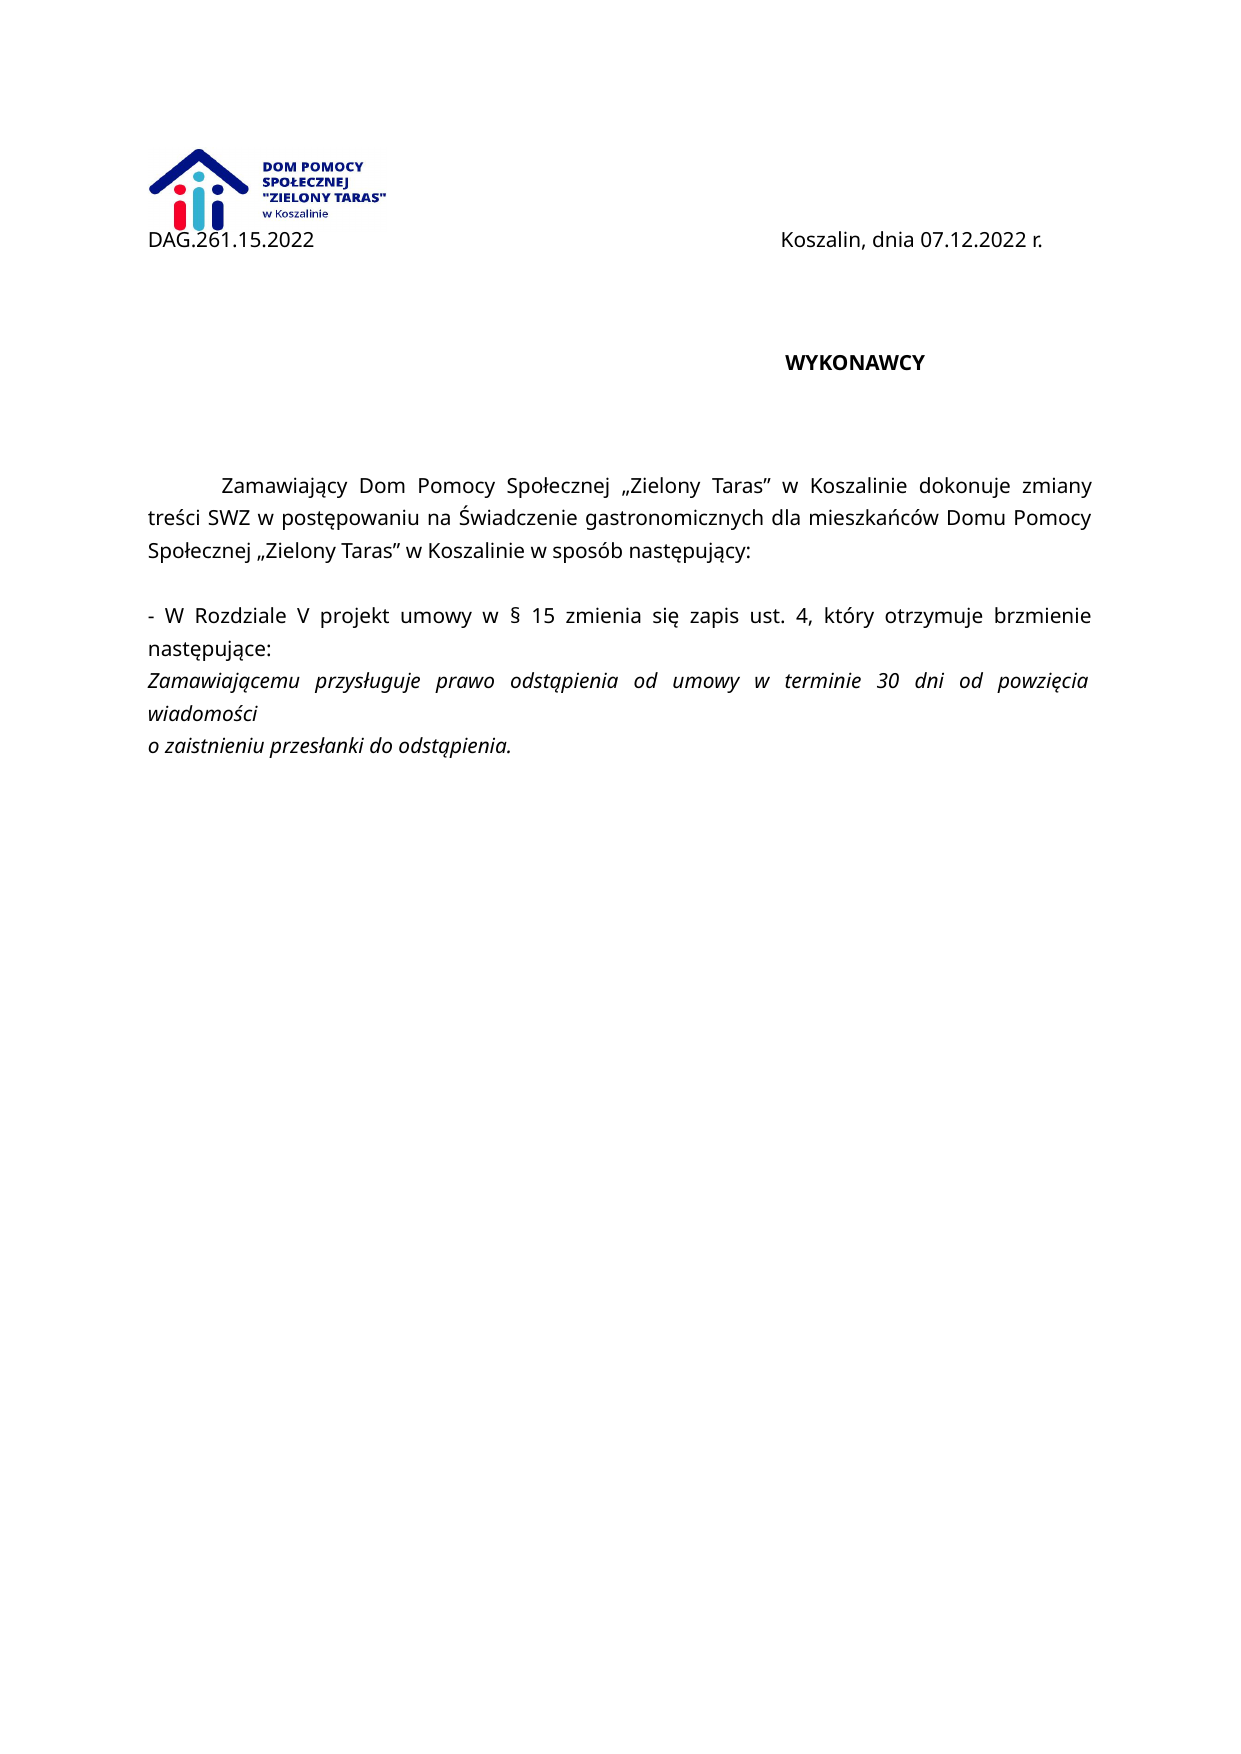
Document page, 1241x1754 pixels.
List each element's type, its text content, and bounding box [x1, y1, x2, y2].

text DAG.261.15.2022 Koszalin, dnia 07.12.2022 r. [148, 225, 1093, 253]
text WYKONAWCY [148, 348, 1093, 376]
text Zamawiający Dom Pomocy Społecznej „Zielony Taras” w Koszalinie dokonuje zmiany treści SWZ w postępowaniu na Świadczenie gastronomicznych dla mieszkańców Domu Pomocy Społecznej „Zielony Taras” w Koszalinie w sposób następujący: [148, 471, 1093, 564]
text - W Rozdziale V projekt umowy w § 15 zmienia się zapis ust. 4, który otrzymuje brzmienie następujące: [148, 601, 1093, 662]
text Zamawiającemu przysługuje prawo odstąpienia od umowy w terminie 30 dni od powzięcia wiadomości o zaistnieniu przesłanki do odstąpienia. [148, 666, 1093, 760]
